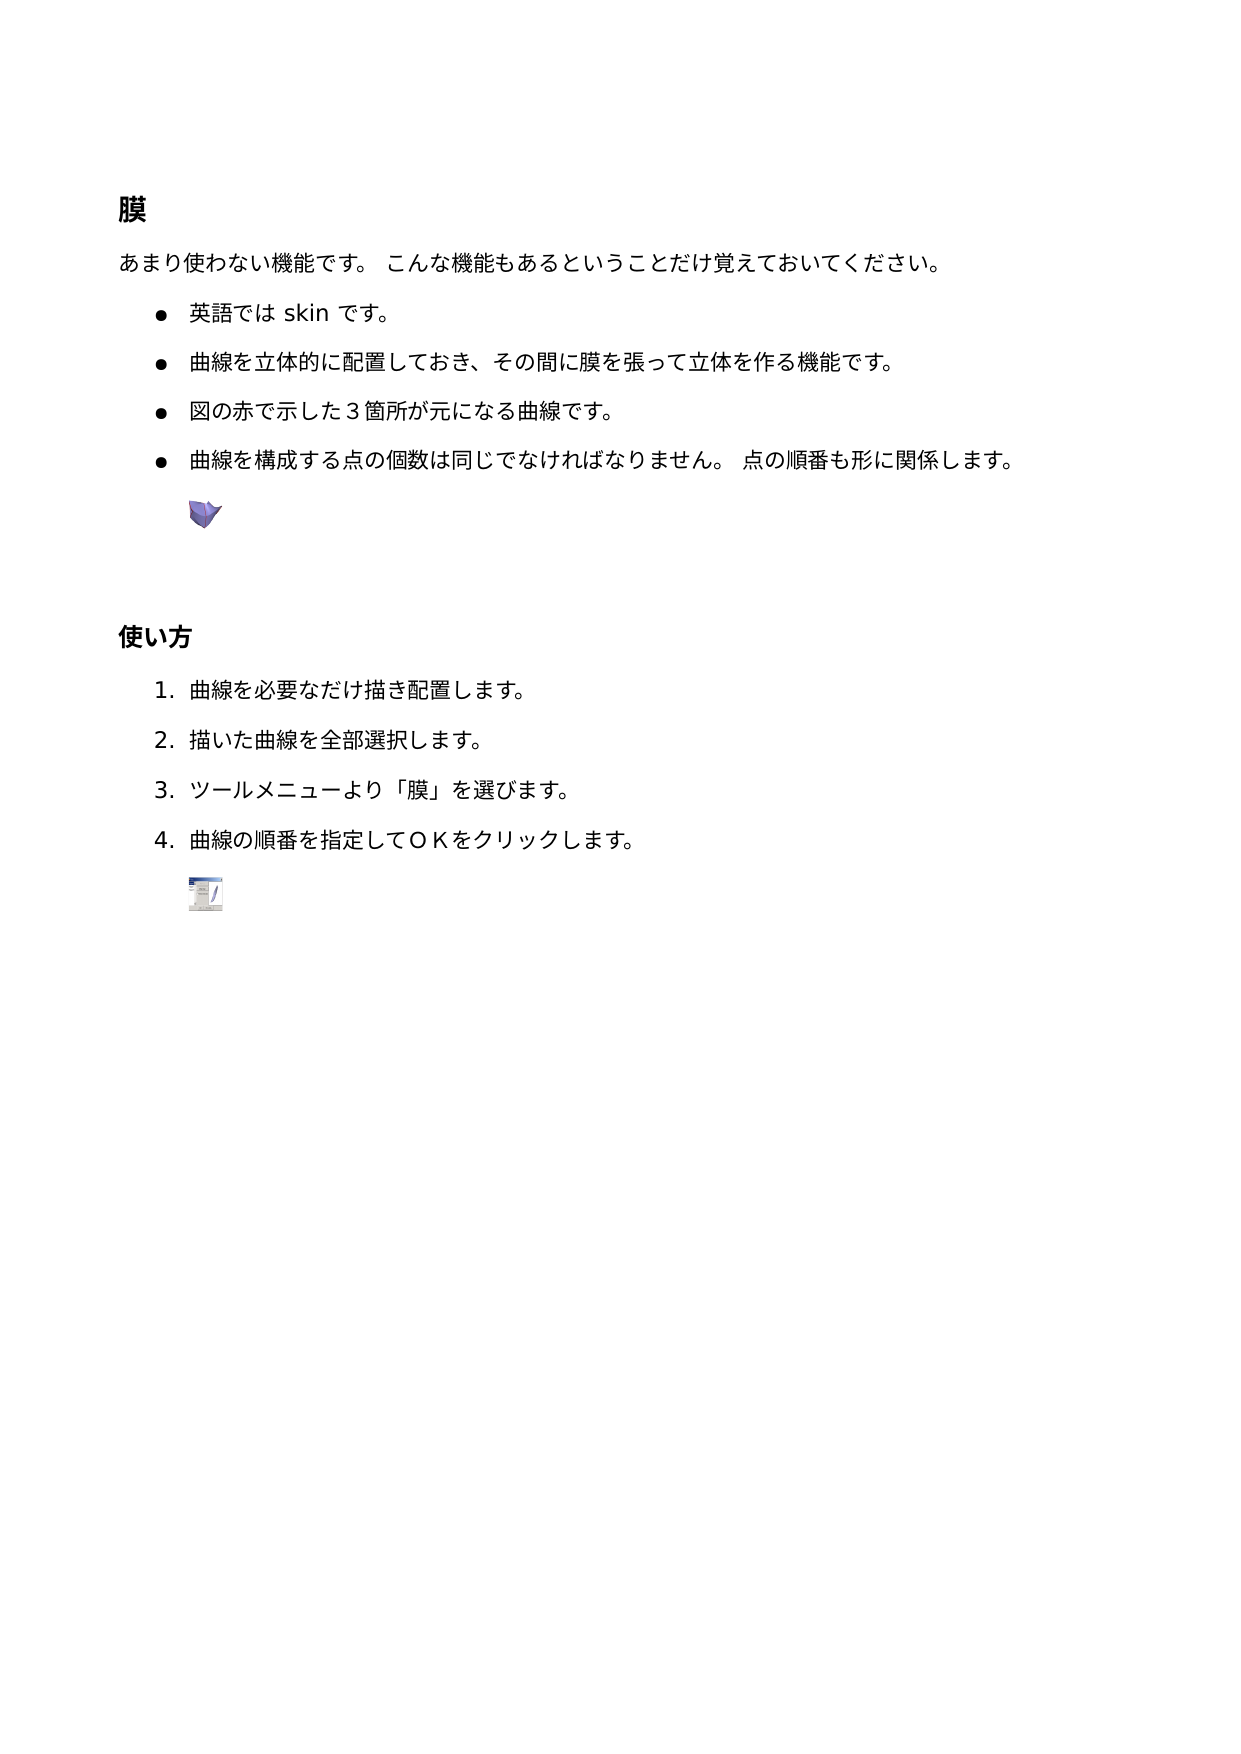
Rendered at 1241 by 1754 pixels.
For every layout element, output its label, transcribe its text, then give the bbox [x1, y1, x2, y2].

list 図の赤で示した３箇所が元になる曲線です。 [153, 399, 1122, 425]
list 描いた曲線を全部選択します。 [153, 727, 1122, 754]
list 曲線を立体的に配置しておき、その間に膜を張って立体を作る機能です。 [153, 350, 1122, 376]
text あまり使わない機能です。 こんな機能もあるということだけ覚えておいてください。 [118, 251, 1122, 277]
list 曲線の順番を指定してＯＫをクリックします。 [153, 827, 1122, 854]
picture [188, 497, 223, 531]
list 英語では skin です。 [153, 300, 1122, 327]
list 曲線を必要なだけ描き配置します。 [153, 677, 1122, 703]
list 曲線を構成する点の個数は同じでなければなりません。 点の順番も形に関係します。 [153, 448, 1122, 474]
subtitle 使い方 [118, 623, 1122, 652]
subtitle 膜 [118, 193, 1122, 227]
list ツールメニューより「膜」を選びます。 [153, 777, 1122, 804]
picture [188, 877, 223, 911]
